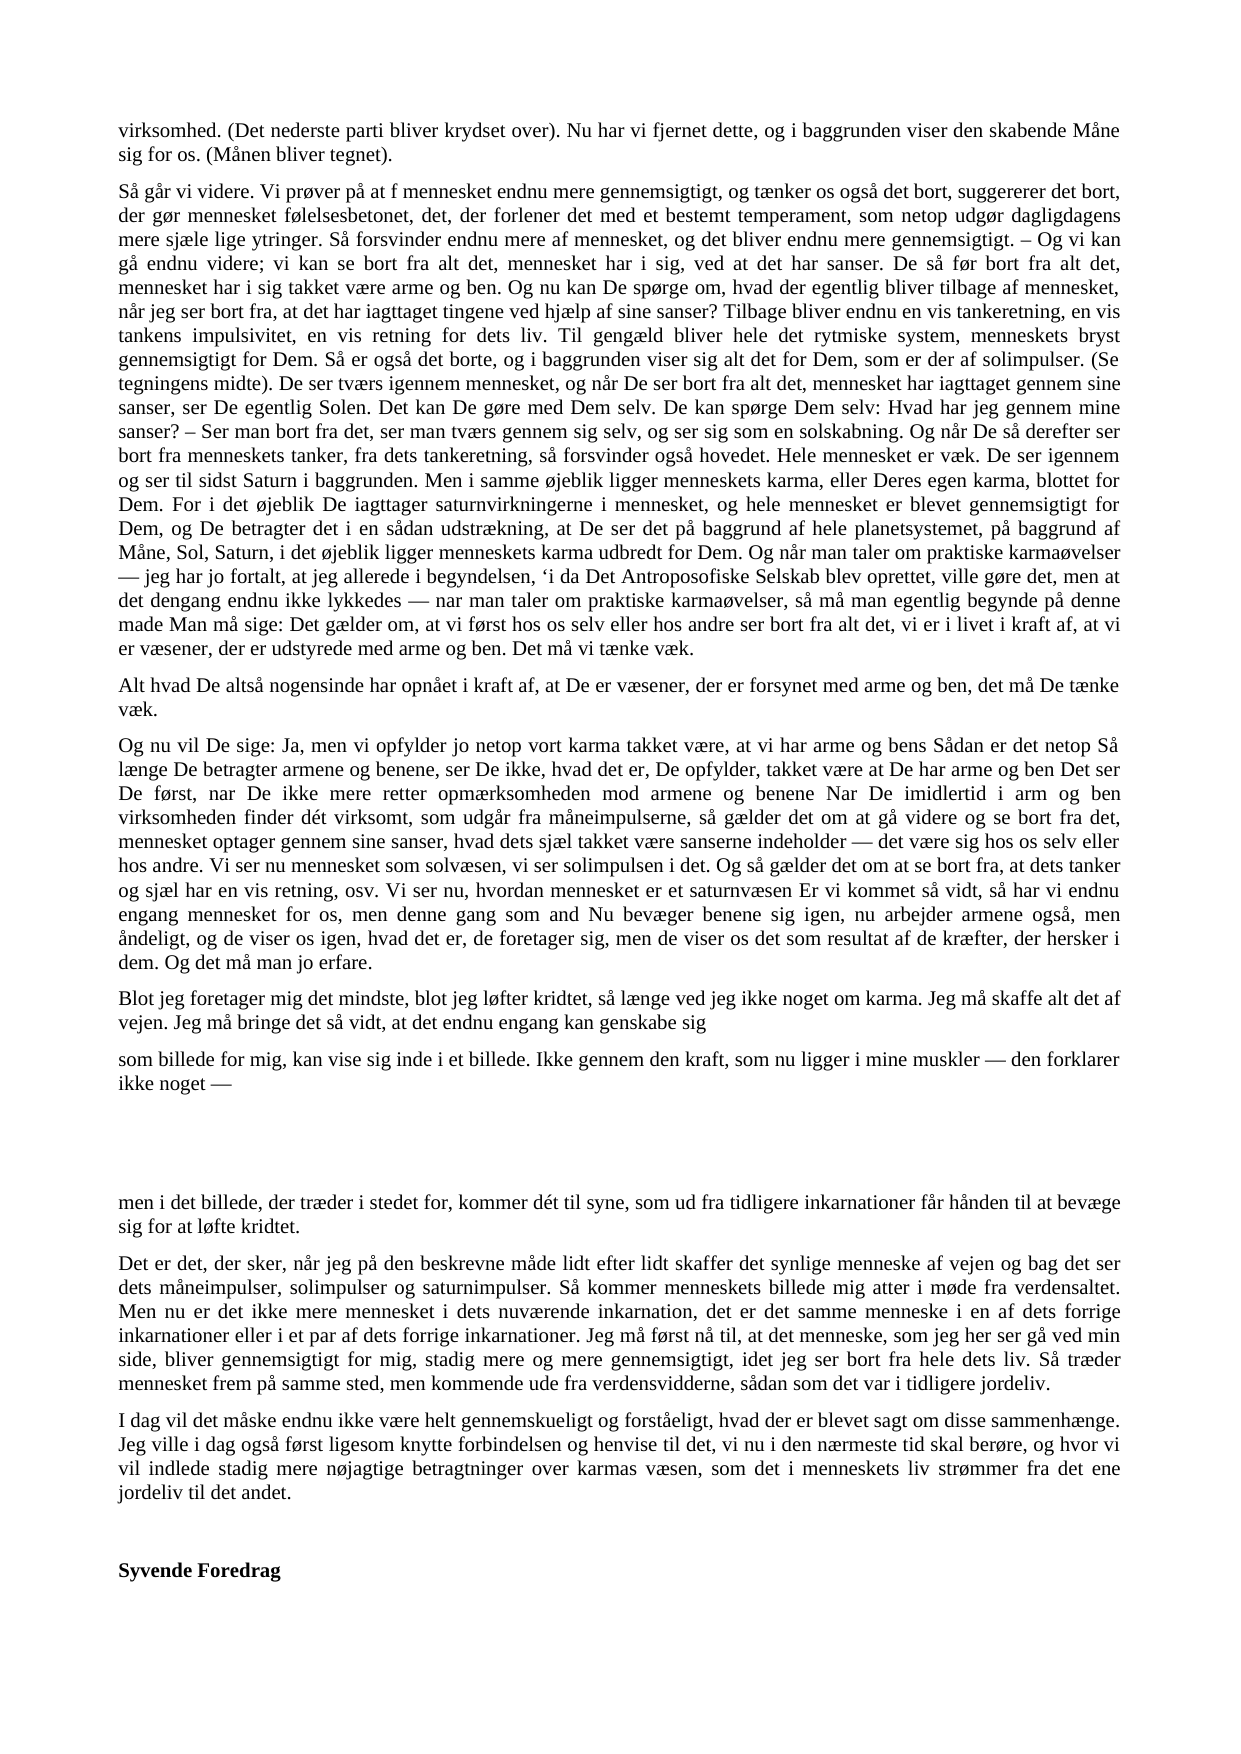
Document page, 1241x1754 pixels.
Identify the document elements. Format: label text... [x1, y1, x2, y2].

text Blot jeg foretager mig det mindste, blot jeg løfter kridtet, så længe ved jeg ikke noget om karma. Jeg må skaffe alt det af vejen. Jeg må bringe det så vidt, at det endnu engang kan genskabe sig [118, 986, 1122, 1034]
text virksomhed. (Det nederste parti bliver krydset over). Nu har vi fjernet dette, og i baggrunden viser den skabende Måne sig for os. (Månen bliver tegnet). [118, 118, 1122, 166]
text Og nu vil De sige: Ja, men vi opfylder jo netop vort karma takket være, at vi har arme og bens Sådan er det netop Så længe De betragter armene og benene, ser De ikke, hvad det er, De opfylder, takket være at De har arme og ben Det ser De først, nar De ikke mere retter opmærksomheden mod armene og benene Nar De imidlertid i arm og ben virksomheden finder dét virksomt, som udgår fra måneimpulserne, så gælder det om at gå videre og se bort fra det, mennesket optager gennem sine sanser, hvad dets sjæl takket være sanserne indeholder — det være sig hos os selv eller hos andre. Vi ser nu mennesket som solvæsen, vi ser solimpulsen i det. Og så gælder det om at se bort fra, at dets tanker og sjæl har en vis retning, osv. Vi ser nu, hvordan mennesket er et saturnvæsen Er vi kommet så vidt, så har vi endnu engang mennesket for os, men denne gang som and Nu bevæger benene sig igen, nu arbejder armene også, men åndeligt, og de viser os igen, hvad det er, de foretager sig, men de viser os det som resultat af de kræfter, der hersker i dem. Og det må man jo erfare. [118, 733, 1122, 974]
text I dag vil det måske endnu ikke være helt gennemskueligt og forståeligt, hvad der er blevet sagt om disse sammenhænge. Jeg ville i dag også først ligesom knytte forbindelsen og henvise til det, vi nu i den nærmeste tid skal berøre, og hvor vi vil indlede stadig mere nøjagtige betragtninger over karmas væsen, som det i menneskets liv strømmer fra det ene jordeliv til det andet. [118, 1407, 1122, 1504]
text Det er det, der sker, når jeg på den beskrevne måde lidt efter lidt skaffer det synlige menneske af vejen og bag det ser dets måneimpulser, solimpulser og saturnimpulser. Så kommer menneskets billede mig atter i møde fra verdensaltet. Men nu er det ikke mere mennesket i dets nuværende inkarnation, det er det samme menneske i en af dets forrige inkarnationer eller i et par af dets forrige inkarnationer. Jeg må først nå til, at det menneske, som jeg her ser gå ved min side, bliver gennemsigtigt for mig, stadig mere og mere gennemsigtigt, idet jeg ser bort fra hele dets liv. Så træder mennesket frem på samme sted, men kommende ude fra verdensvidderne, sådan som det var i tidligere jordeliv. [118, 1251, 1122, 1395]
text Alt hvad De altså nogensinde har opnået i kraft af, at De er væsener, der er forsynet med arme og ben, det må De tænke væk. [118, 672, 1122, 721]
text Så går vi videre. Vi prøver på at f mennesket endnu mere gennemsigtigt, og tænker os også det bort, suggererer det bort, der gør mennesket følelsesbetonet, det, der forlener det med et bestemt temperament, som netop udgør dagligdagens mere sjæle lige ytringer. Så forsvinder endnu mere af mennesket, og det bliver endnu mere gennemsigtigt. – Og vi kan gå endnu videre; vi kan se bort fra alt det, mennesket har i sig, ved at det har sanser. De så før bort fra alt det, mennesket har i sig takket være arme og ben. Og nu kan De spørge om, hvad der egentlig bliver tilbage af mennesket, når jeg ser bort fra, at det har iagttaget tingene ved hjælp af sine sanser? Tilbage bliver endnu en vis tankeretning, en vis tankens impulsivitet, en vis retning for dets liv. Til gengæld bliver hele det rytmiske system, menneskets bryst gennemsigtigt for Dem. Så er også det borte, og i baggrunden viser sig alt det for Dem, som er der af solimpulser. (Se tegningens midte). De ser tværs igennem mennesket, og når De ser bort fra alt det, mennesket har iagttaget gennem sine sanser, ser De egentlig Solen. Det kan De gøre med Dem selv. De kan spørge Dem selv: Hvad har jeg gennem mine sanser? – Ser man bort fra det, ser man tværs gennem sig selv, og ser sig som en solskabning. Og når De så derefter ser bort fra menneskets tanker, fra dets tankeretning, så forsvinder også hovedet. Hele mennesket er væk. De ser igennem og ser til sidst Saturn i baggrunden. Men i samme øjeblik ligger menneskets karma, eller Deres egen karma, blottet for Dem. For i det øjeblik De iagttager saturnvirkningerne i mennesket, og hele mennesket er blevet gennemsigtigt for Dem, og De betragter det i en sådan udstrækning, at De ser det på baggrund af hele planetsystemet, på baggrund af Måne, Sol, Saturn, i det øjeblik ligger menneskets karma udbredt for Dem. Og når man taler om praktiske karmaøvelser — jeg har jo fortalt, at jeg allerede i begyndelsen, ‘i da Det Antroposofiske Selskab blev oprettet, ville gøre det, men at det dengang endnu ikke lykkedes — nar man taler om praktiske karmaøvelser, så må man egentlig begynde på denne made Man må sige: Det gælder om, at vi først hos os selv eller hos andre ser bort fra alt det, vi er i livet i kraft af, at vi er væsener, der er udstyrede med arme og ben. Det må vi tænke væk. [118, 179, 1122, 660]
text som billede for mig, kan vise sig inde i et billede. Ikke gennem den kraft, som nu ligger i mine muskler — den forklarer ikke noget — [118, 1047, 1122, 1095]
text men i det billede, der træder i stedet for, kommer dét til syne, som ud fra tidligere inkarnationer får hånden til at bevæge sig for at løfte kridtet. [118, 1190, 1122, 1238]
subtitle Syvende Foredrag [118, 1557, 1122, 1582]
